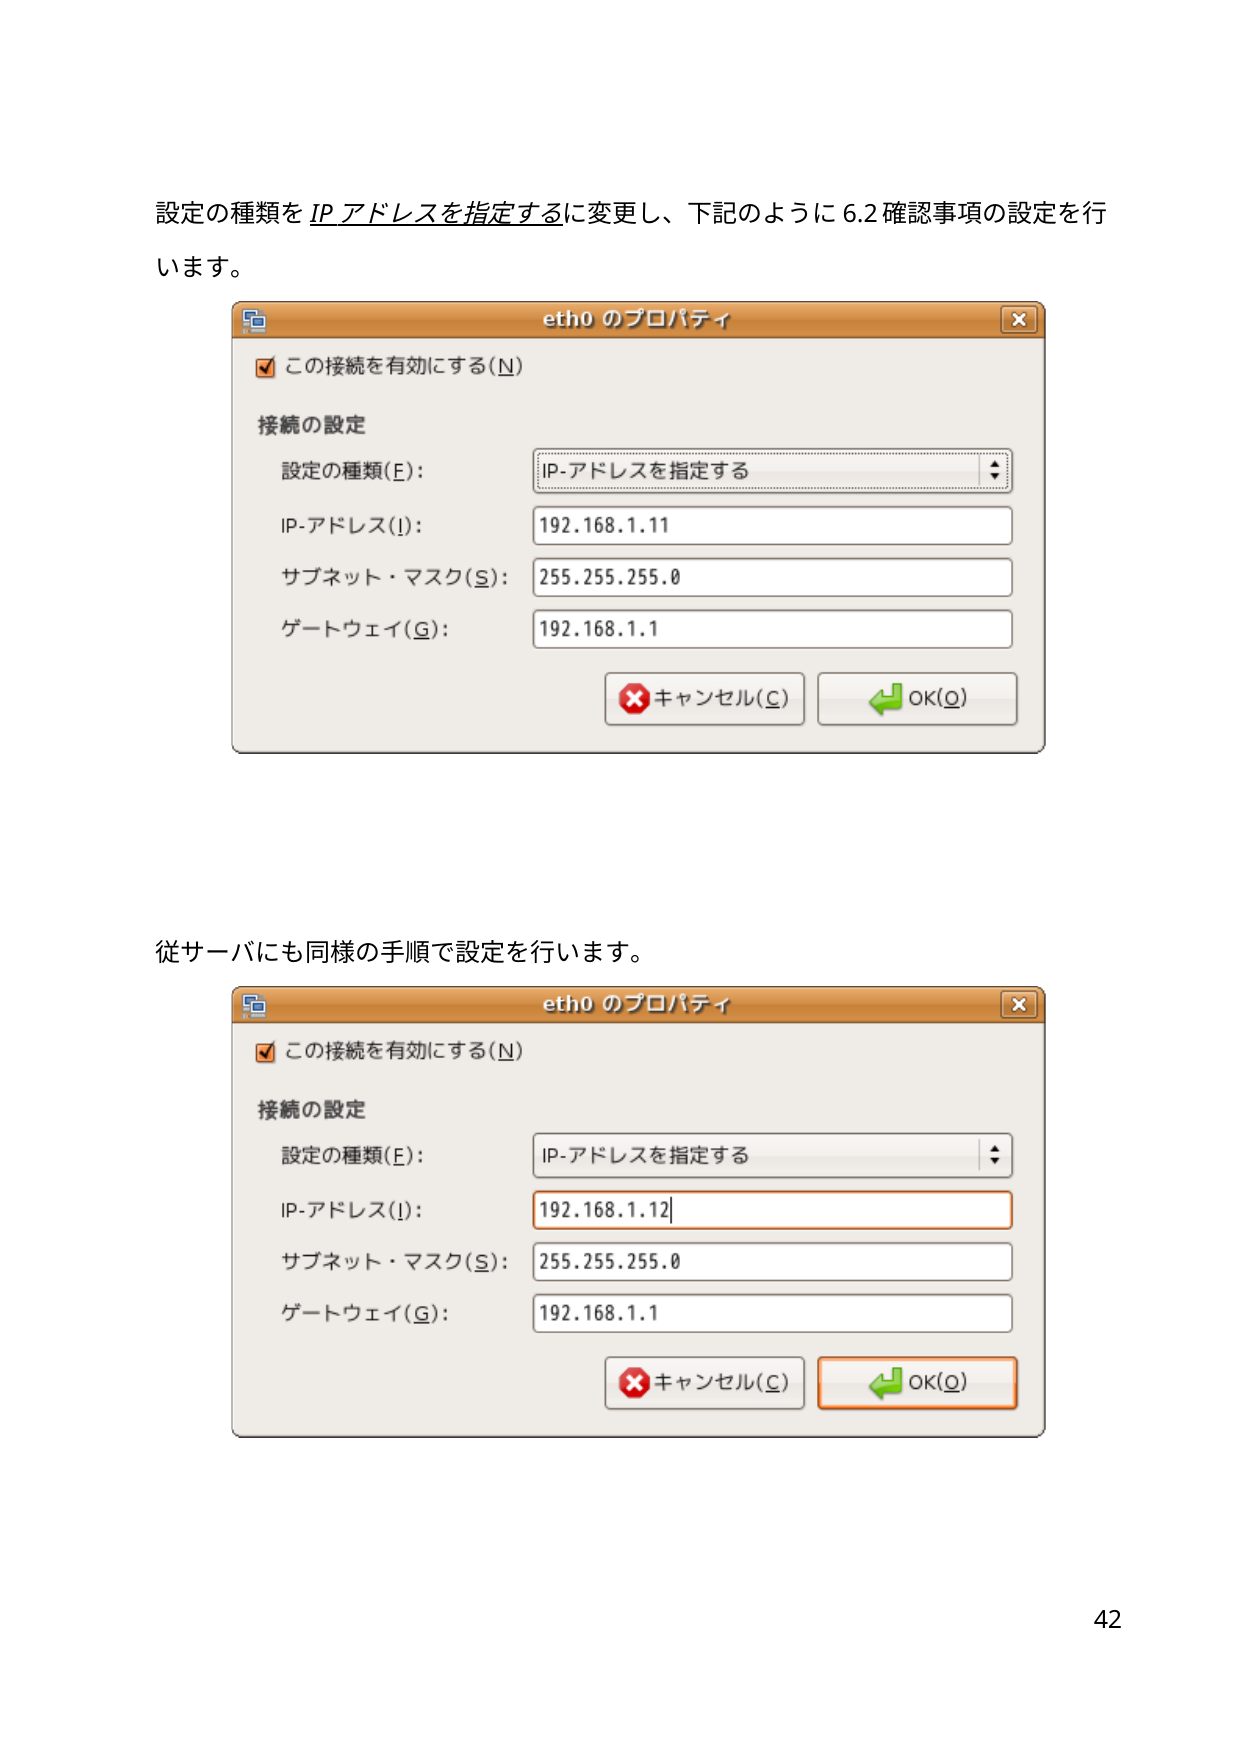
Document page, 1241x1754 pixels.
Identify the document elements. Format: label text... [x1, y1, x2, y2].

picture [231, 986, 1046, 1438]
picture [231, 301, 1046, 754]
text 設定の種類をIPアドレスを指定するに変更し、下記のように6.2確認事項の設定を行います。 [155, 193, 1122, 284]
text 従サーバにも同様の手順で設定を行います。 [155, 932, 1122, 969]
